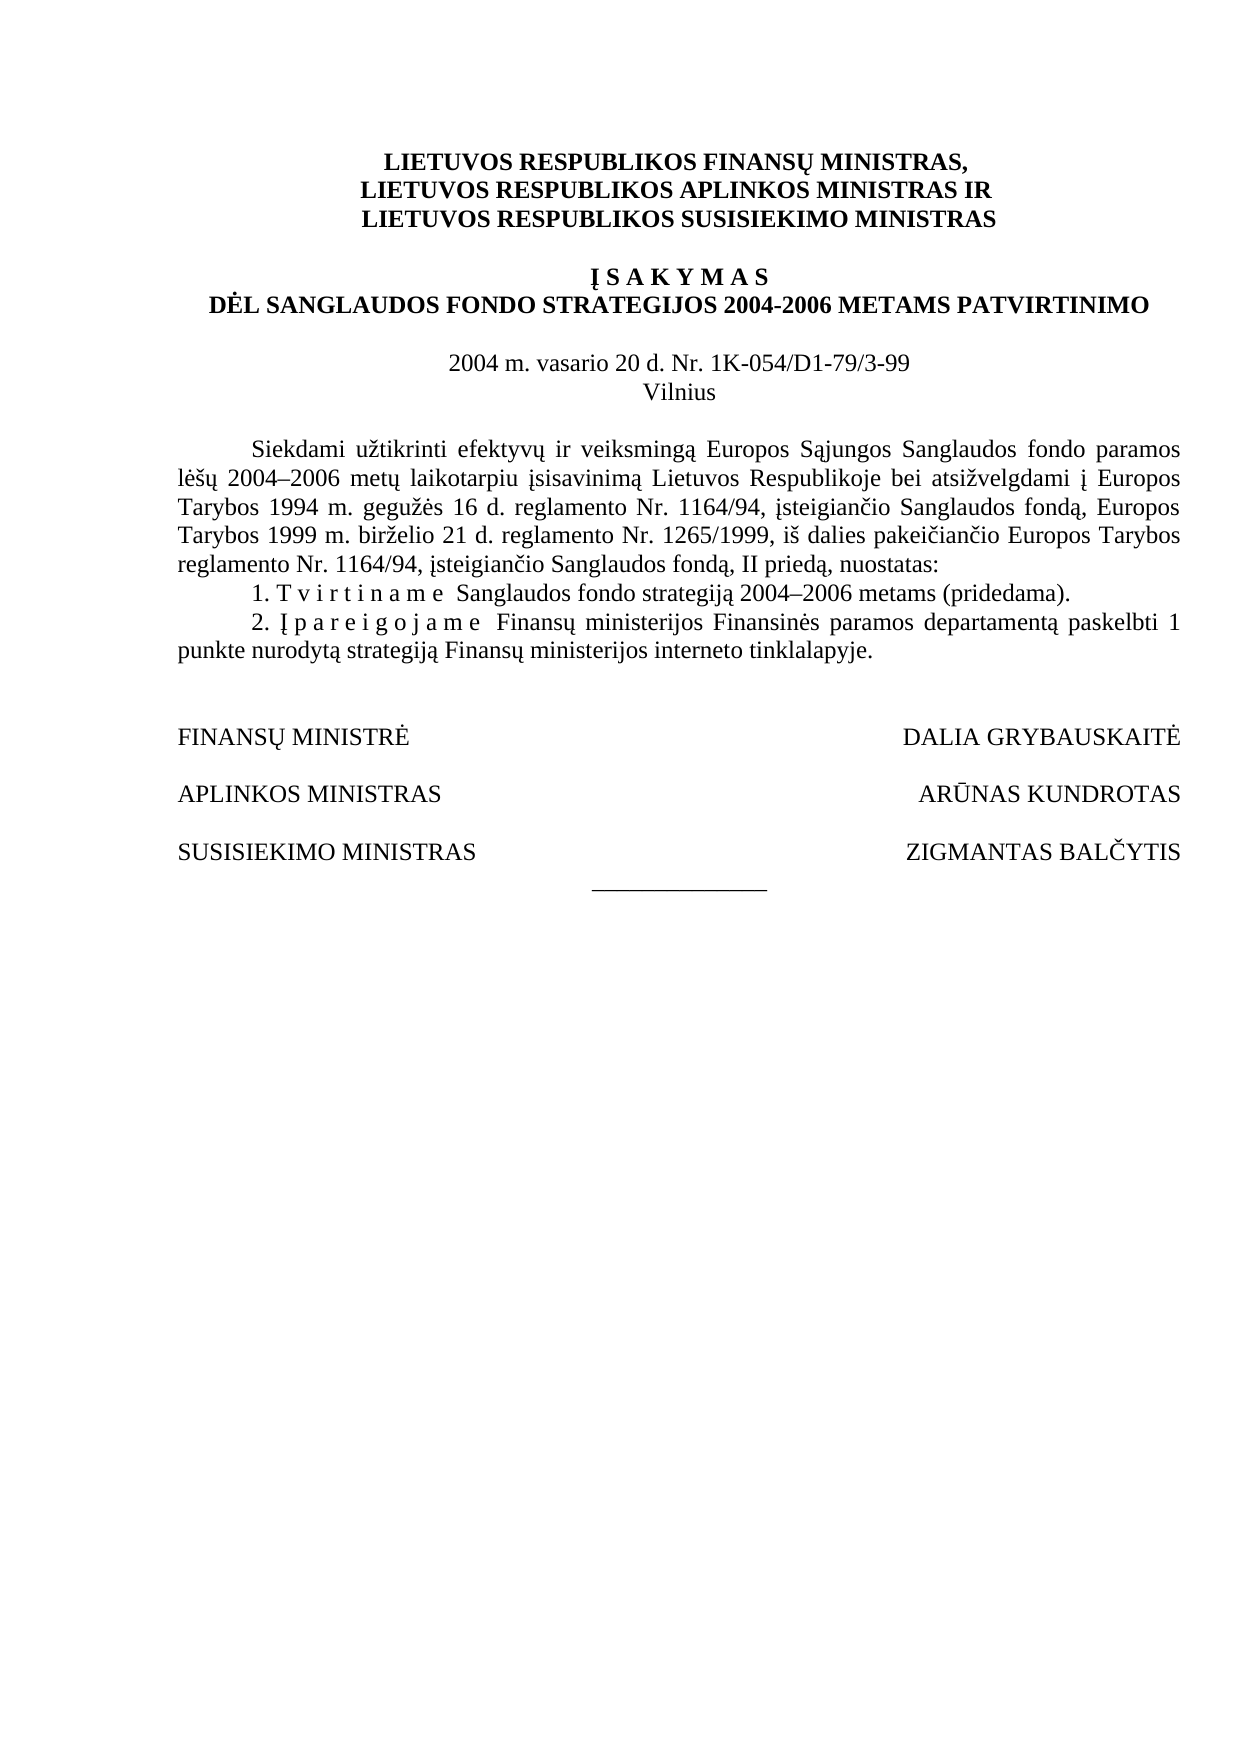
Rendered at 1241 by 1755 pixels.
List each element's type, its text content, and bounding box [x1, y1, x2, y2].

text LIETUVOS RESPUBLIKOS FINANSŲ MINISTRAS, [177, 147, 1181, 176]
text SUSISIEKIMO MINISTRAS ZIGMANTAS BALČYTIS [177, 837, 1181, 866]
text 2004 m. vasario 20 d. Nr. 1K-054/D1-79/3-99 [177, 348, 1181, 377]
text Siekdami užtikrinti efektyvų ir veiksmingą Europos Sąjungos Sanglaudos fondo paramos lėšų 2004–2006 metų laikotarpiu įsisavinimą Lietuvos Respublikoje bei atsižvelgdami į Europos Tarybos 1994 m. gegužės 16 d. reglamento Nr. 1164/94, įsteigiančio Sanglaudos fondą, Europos Tarybos 1999 m. birželio 21 d. reglamento Nr. 1265/1999, iš dalies pakeičiančio Europos Tarybos reglamento Nr. 1164/94, įsteigiančio Sanglaudos fondą, II priedą, nuostatas: [177, 434, 1181, 578]
text ______________ [177, 866, 1181, 894]
text 1. Tvirtiname Sanglaudos fondo strategiją 2004–2006 metams (pridedama). [177, 578, 1181, 607]
text FINANSŲ MINISTRĖ DALIA GRYBAUSKAITĖ [177, 722, 1181, 751]
text LIETUVOS RESPUBLIKOS APLINKOS MINISTRAS IR [177, 176, 1181, 204]
text Į S A K Y M A S [177, 262, 1181, 291]
text 2. Įpareigojame Finansų ministerijos Finansinės paramos departamentą paskelbti 1 punkte nurodytą strategiją Finansų ministerijos interneto tinklalapyje. [177, 607, 1181, 664]
text LIETUVOS RESPUBLIKOS SUSISIEKIMO MINISTRAS [177, 204, 1181, 233]
text Vilnius [177, 377, 1181, 406]
text DĖL SANGLAUDOS FONDO STRATEGIJOS 2004-2006 METAMS PATVIRTINIMO [177, 291, 1181, 319]
text APLINKOS MINISTRAS ARŪNAS KUNDROTAS [177, 779, 1181, 808]
